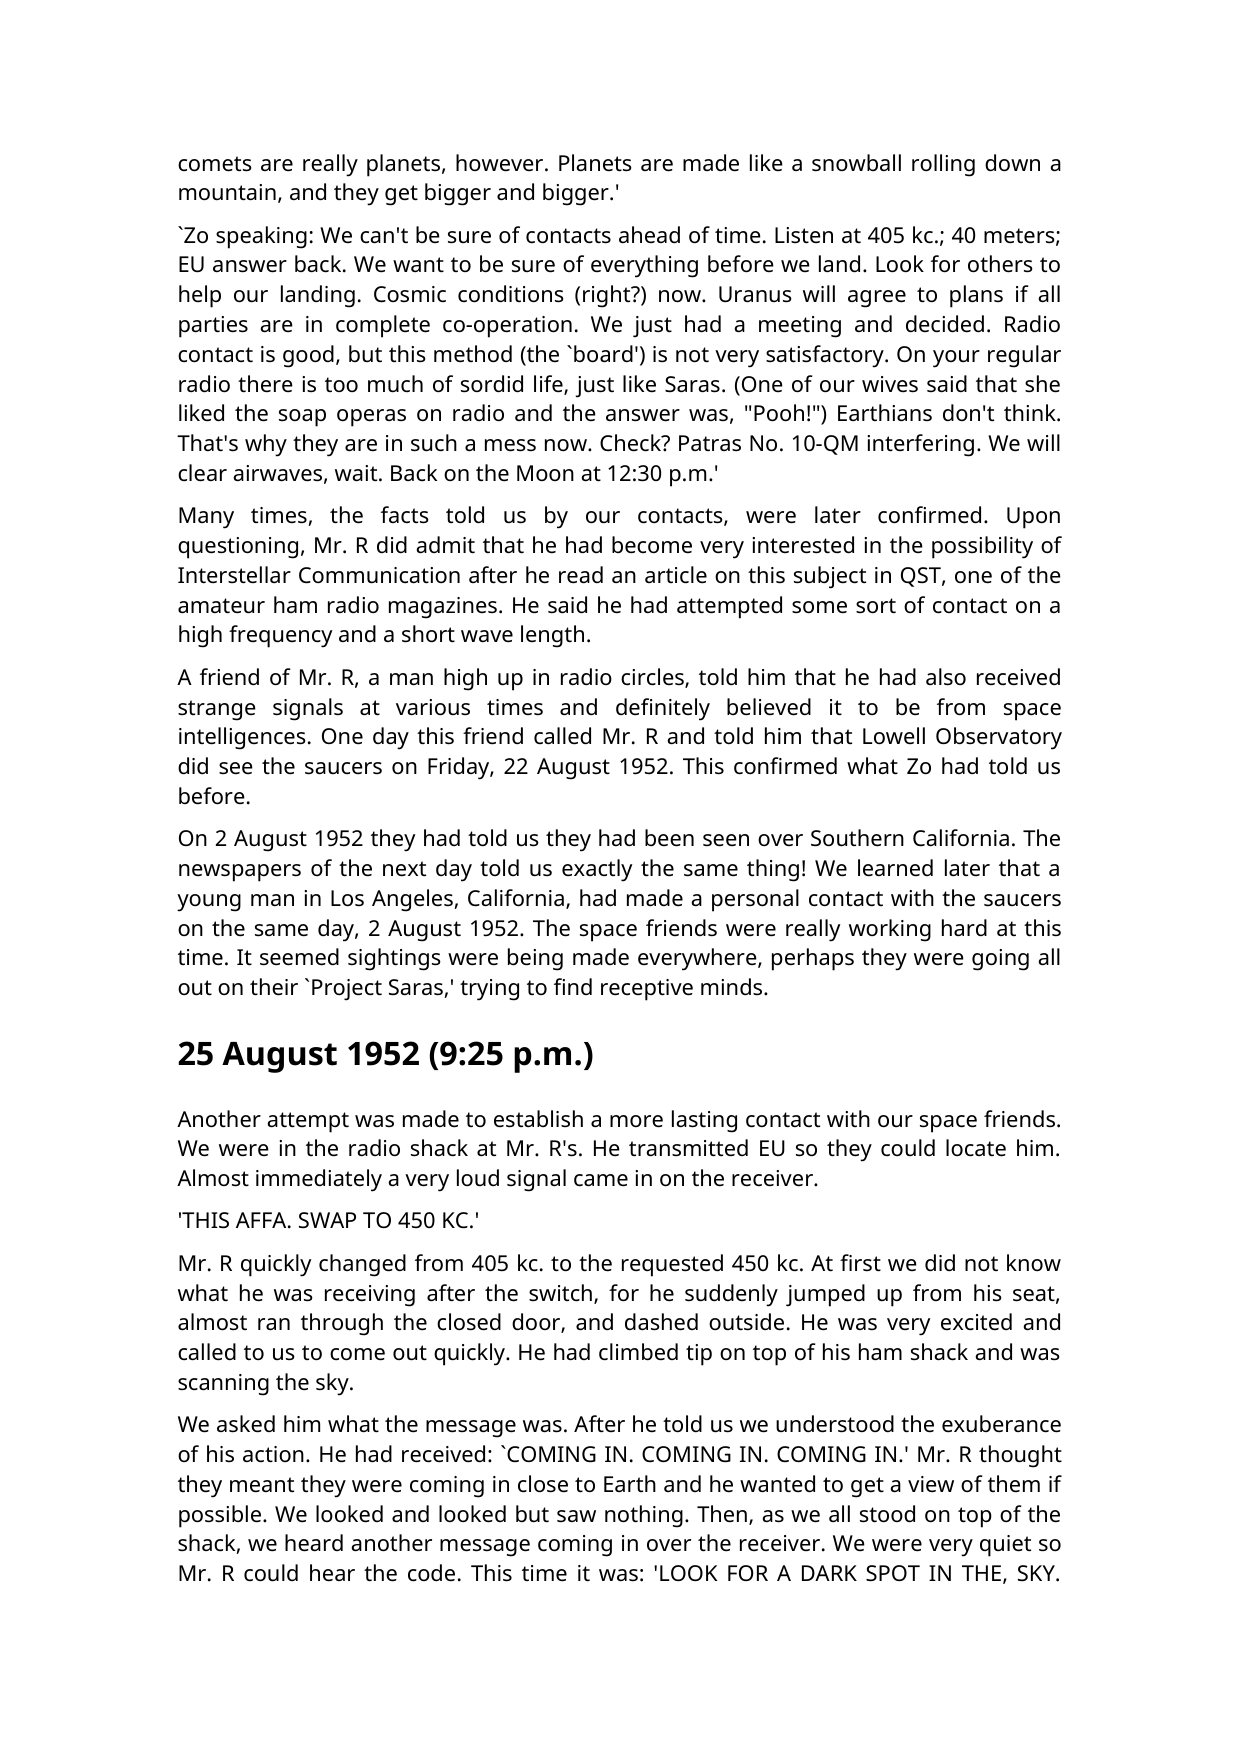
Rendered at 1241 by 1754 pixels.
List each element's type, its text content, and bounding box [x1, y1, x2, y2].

text 'THIS AFFA. SWAP TO 450 KC.' [177, 1206, 1063, 1235]
text On 2 August 1952 they had told us they had been seen over Southern California. The newspapers of the next day told us exactly the same thing! We learned later that a young man in Los Angeles, California, had made a personal contact with the saucers on the same day, 2 August 1952. The space friends were really working hard at this time. It seemed sightings were being made everywhere, perhaps they were going all out on their `Project Saras,' trying to find receptive minds. [177, 823, 1063, 1002]
text A friend of Mr. R, a man high up in radio circles, told him that he had also received strange signals at various times and definitely believed it to be from space intelligences. One day this friend called Mr. R and told him that Lowell Observatory did see the saucers on Friday, 22 August 1952. This confirmed what Zo had told us before. [177, 662, 1063, 811]
text Another attempt was made to establish a more lasting contact with our space friends. We were in the radio shack at Mr. R's. He transmitted EU so they could locate him. Almost immediately a very loud signal came in on the receiver. [177, 1104, 1063, 1193]
text Mr. R quickly changed from 405 kc. to the requested 450 kc. At first we did not know what he was receiving after the switch, for he suddenly jumped up from his seat, almost ran through the closed door, and dashed outside. He was very excited and called to us to come out quickly. He had climbed tip on top of his ham shack and was scanning the sky. [177, 1248, 1063, 1397]
text We asked him what the message was. After he told us we understood the exuberance of his action. He had received: `COMING IN. COMING IN. COMING IN.' Mr. R thought they meant they were coming in close to Earth and he wanted to get a view of them if possible. We looked and looked but saw nothing. Then, as we all stood on top of the shack, we heard another message coming in over the receiver. We were very quiet so Mr. R could hear the code. This time it was: 'LOOK FOR A DARK SPOT IN THE, SKY. [177, 1409, 1063, 1588]
text `Zo speaking: We can't be sure of contacts ahead of time. Listen at 405 kc.; 40 meters; EU answer back. We want to be sure of everything before we land. Look for others to help our landing. Cosmic conditions (right?) now. Uranus will agree to plans if all parties are in complete co-operation. We just had a meeting and decided. Radio contact is good, but this method (the `board') is not very satisfactory. On your regular radio there is too much of sordid life, just like Saras. (One of our wives said that she liked the soap operas on radio and the answer was, "Pooh!") Earthians don't think. That's why they are in such a mess now. Check? Patras No. 10-QM interfering. We will clear airwaves, wait. Back on the Moon at 12:30 p.m.' [177, 220, 1063, 488]
text comets are really planets, however. Planets are made like a snowball rolling down a mountain, and they get bigger and bigger.' [177, 148, 1063, 207]
subtitle 25 August 1952 (9:25 p.m.) [177, 1031, 1063, 1075]
text Many times, the facts told us by our contacts, were later confirmed. Upon questioning, Mr. R did admit that he had become very interested in the possibility of Interstellar Communication after he read an article on this subject in QST, one of the amateur ham radio magazines. He said he had attempted some sort of contact on a high frequency and a short wave length. [177, 500, 1063, 649]
